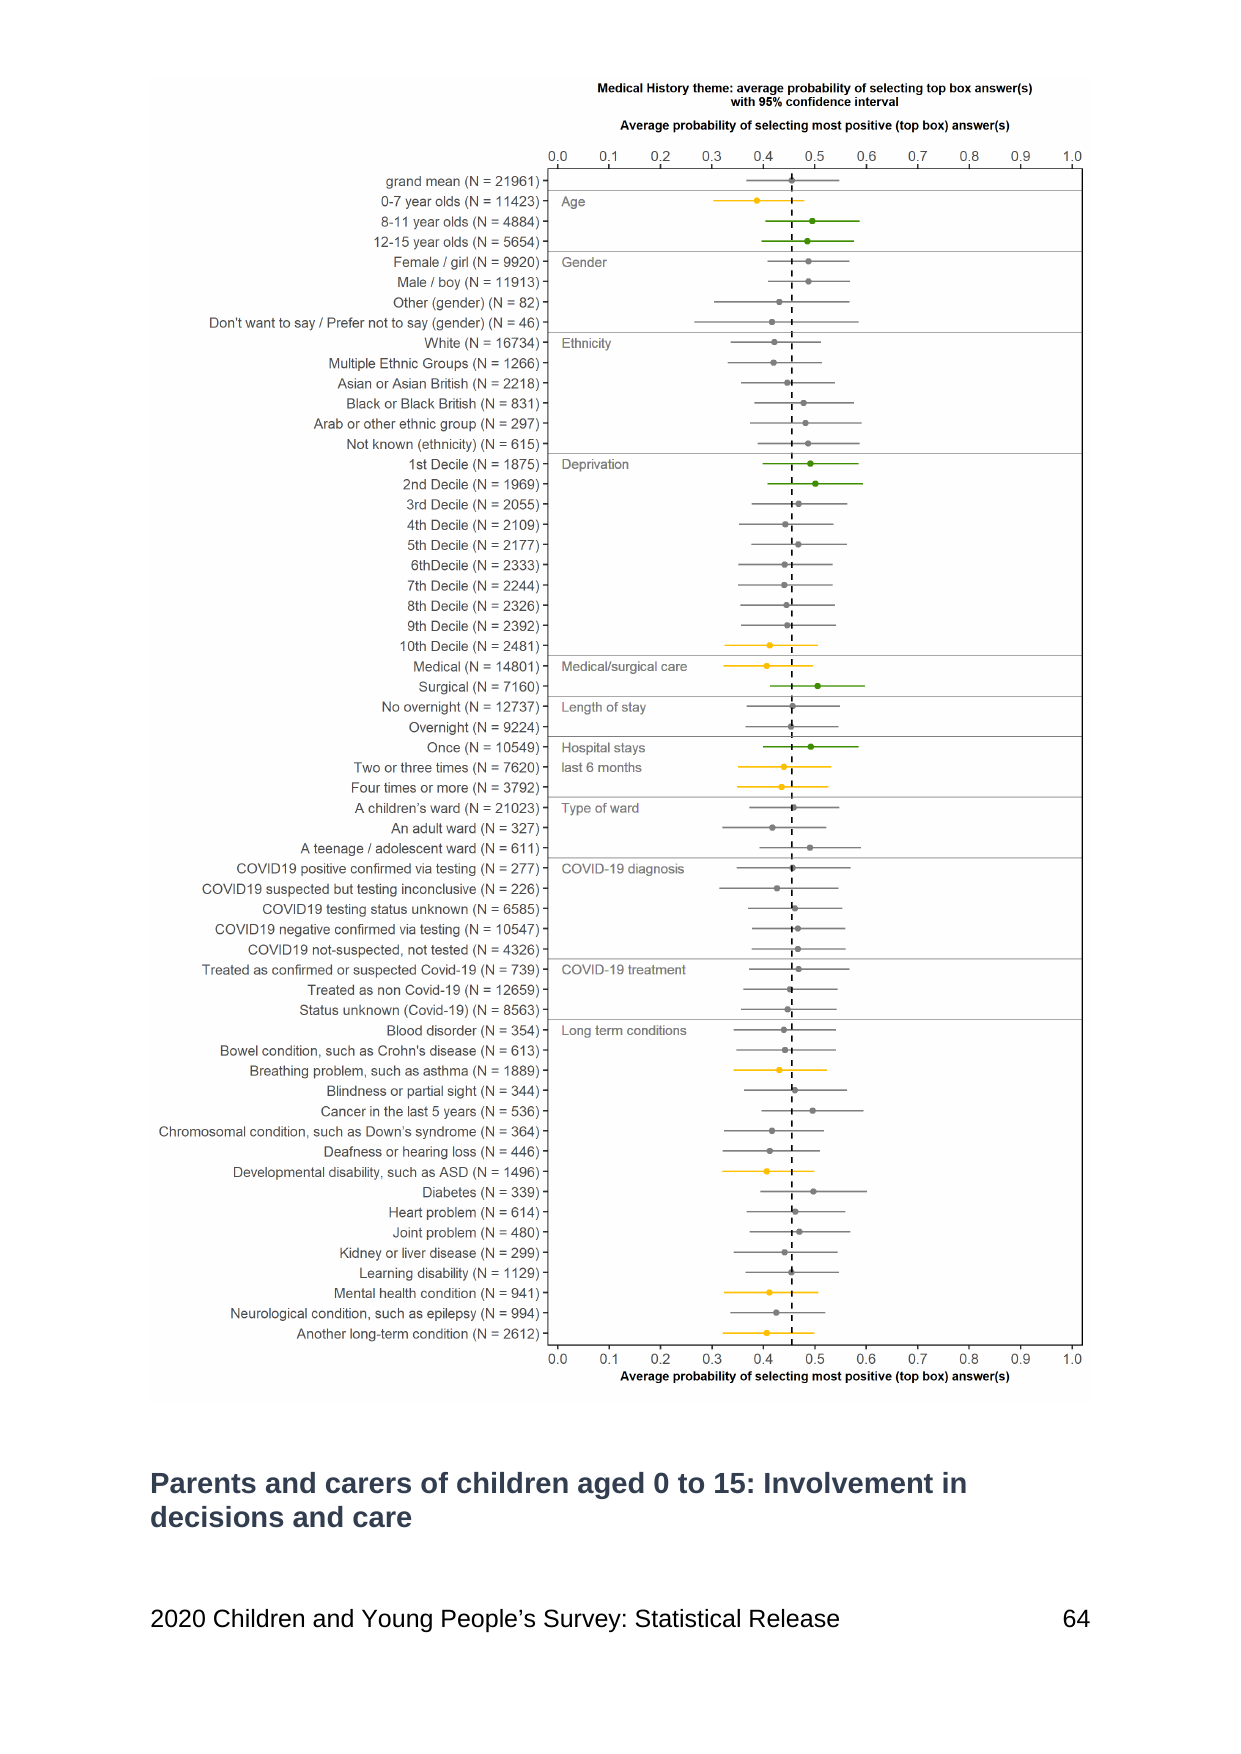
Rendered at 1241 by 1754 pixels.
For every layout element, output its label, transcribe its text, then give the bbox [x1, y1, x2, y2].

text Parents and carers of children aged 0 to 15: Involvement in decisions and care [150, 1467, 1090, 1534]
